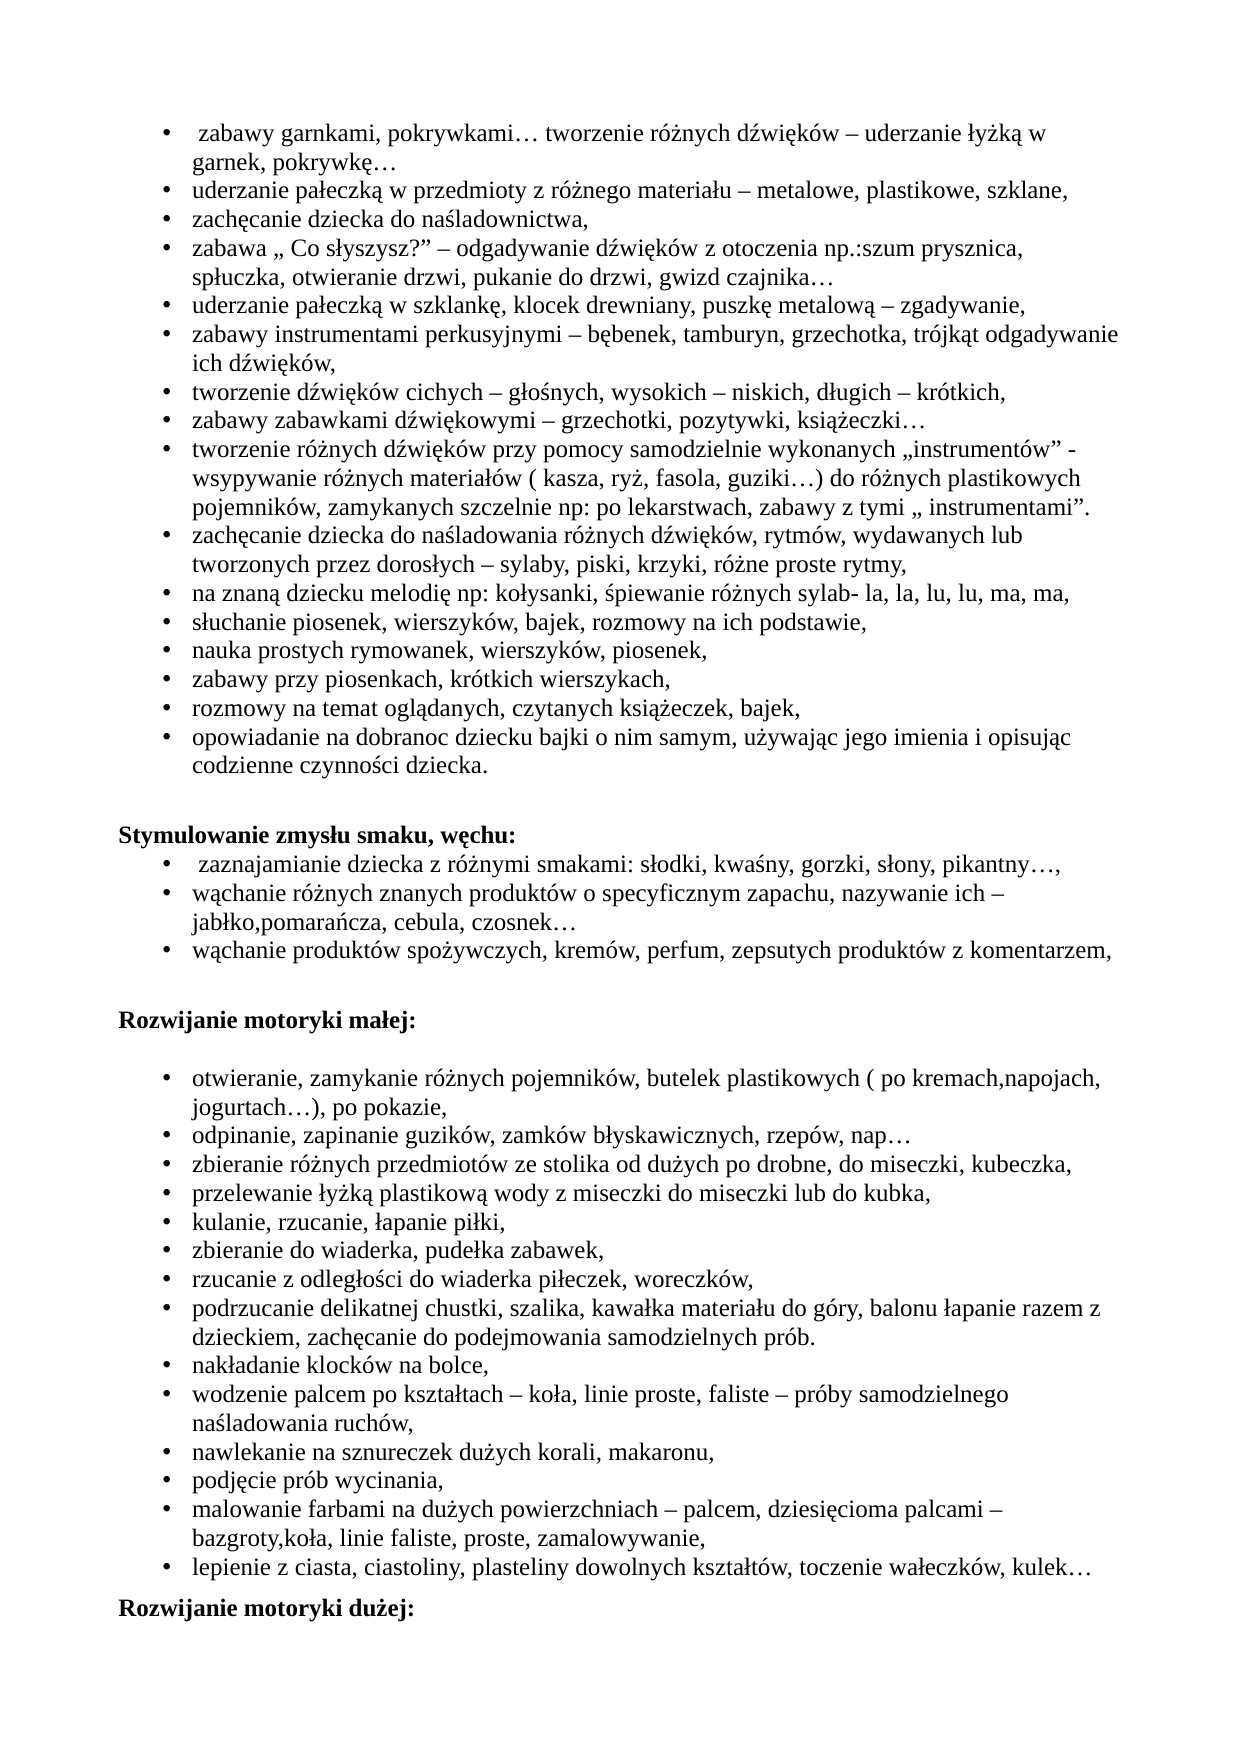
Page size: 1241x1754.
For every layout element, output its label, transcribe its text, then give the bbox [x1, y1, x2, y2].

list odpinanie, zapinanie guzików, zamków błyskawicznych, rzepów, nap… [162, 1121, 1122, 1149]
list malowanie farbami na dużych powierzchniach – palcem, dziesięcioma palcami – bazgroty,koła, linie faliste, proste, zamalowywanie, [162, 1494, 1122, 1552]
list uderzanie pałeczką w szklankę, klocek drewniany, puszkę metalową – zgadywanie, [162, 291, 1122, 319]
text Rozwijanie motoryki dużej: [118, 1593, 1122, 1622]
list opowiadanie na dobranoc dziecku bajki o nim samym, używając jego imienia i opisując codzienne czynności dziecka. [162, 722, 1122, 779]
list rzucanie z odległości do wiaderka piłeczek, woreczków, [162, 1264, 1122, 1293]
list otwieranie, zamykanie różnych pojemników, butelek plastikowych ( po kremach,napojach, jogurtach…), po pokazie, [162, 1063, 1122, 1121]
list zachęcanie dziecka do naśladowania różnych dźwięków, rytmów, wydawanych lub tworzonych przez dorosłych – sylaby, piski, krzyki, różne proste rytmy, [162, 521, 1122, 578]
list rozmowy na temat oglądanych, czytanych książeczek, bajek, [162, 693, 1122, 722]
list lepienie z ciasta, ciastoliny, plasteliny dowolnych kształtów, toczenie wałeczków, kulek… [162, 1552, 1122, 1581]
list nakładanie klocków na bolce, [162, 1351, 1122, 1379]
list zabawy instrumentami perkusyjnymi – bębenek, tamburyn, grzechotka, trójkąt odgadywanie ich dźwięków, [162, 319, 1122, 377]
list zabawy przy piosenkach, krótkich wierszykach, [162, 664, 1122, 693]
list zabawy garnkami, pokrywkami… tworzenie różnych dźwięków – uderzanie łyżką w garnek, pokrywkę… [162, 118, 1122, 176]
list zabawy zabawkami dźwiękowymi – grzechotki, pozytywki, książeczki… [162, 406, 1122, 434]
list wąchanie produktów spożywczych, kremów, perfum, zepsutych produktów z komentarzem, [162, 936, 1122, 964]
list zaznajamianie dziecka z różnymi smakami: słodki, kwaśny, gorzki, słony, pikantny…, [162, 849, 1122, 878]
list nauka prostych rymowanek, wierszyków, piosenek, [162, 636, 1122, 664]
text Stymulowanie zmysłu smaku, węchu: [118, 821, 1122, 849]
list podrzucanie delikatnej chustki, szalika, kawałka materiału do góry, balonu łapanie razem z dzieckiem, zachęcanie do podejmowania samodzielnych prób. [162, 1293, 1122, 1351]
list uderzanie pałeczką w przedmioty z różnego materiału – metalowe, plastikowe, szklane, [162, 176, 1122, 204]
list zabawa „ Co słyszysz?” – odgadywanie dźwięków z otoczenia np.:szum prysznica, spłuczka, otwieranie drzwi, pukanie do drzwi, gwizd czajnika… [162, 233, 1122, 291]
list wąchanie różnych znanych produktów o specyficznym zapachu, nazywanie ich – jabłko,pomarańcza, cebula, czosnek… [162, 878, 1122, 936]
list wodzenie palcem po kształtach – koła, linie proste, faliste – próby samodzielnego naśladowania ruchów, [162, 1379, 1122, 1437]
list zachęcanie dziecka do naśladownictwa, [162, 204, 1122, 233]
list tworzenie różnych dźwięków przy pomocy samodzielnie wykonanych „instrumentów” -wsypywanie różnych materiałów ( kasza, ryż, fasola, guziki…) do różnych plastikowych pojemników, zamykanych szczelnie np: po lekarstwach, zabawy z tymi „ instrumentami”. [162, 434, 1122, 521]
list podjęcie prób wycinania, [162, 1466, 1122, 1494]
list zbieranie różnych przedmiotów ze stolika od dużych po drobne, do miseczki, kubeczka, [162, 1149, 1122, 1178]
list zbieranie do wiaderka, pudełka zabawek, [162, 1236, 1122, 1264]
list na znaną dziecku melodię np: kołysanki, śpiewanie różnych sylab- la, la, lu, lu, ma, ma, [162, 578, 1122, 607]
list słuchanie piosenek, wierszyków, bajek, rozmowy na ich podstawie, [162, 607, 1122, 636]
text Rozwijanie motoryki małej: [118, 1006, 1122, 1034]
list tworzenie dźwięków cichych – głośnych, wysokich – niskich, długich – krótkich, [162, 377, 1122, 406]
list nawlekanie na sznureczek dużych korali, makaronu, [162, 1437, 1122, 1466]
list kulanie, rzucanie, łapanie piłki, [162, 1207, 1122, 1236]
list przelewanie łyżką plastikową wody z miseczki do miseczki lub do kubka, [162, 1178, 1122, 1207]
